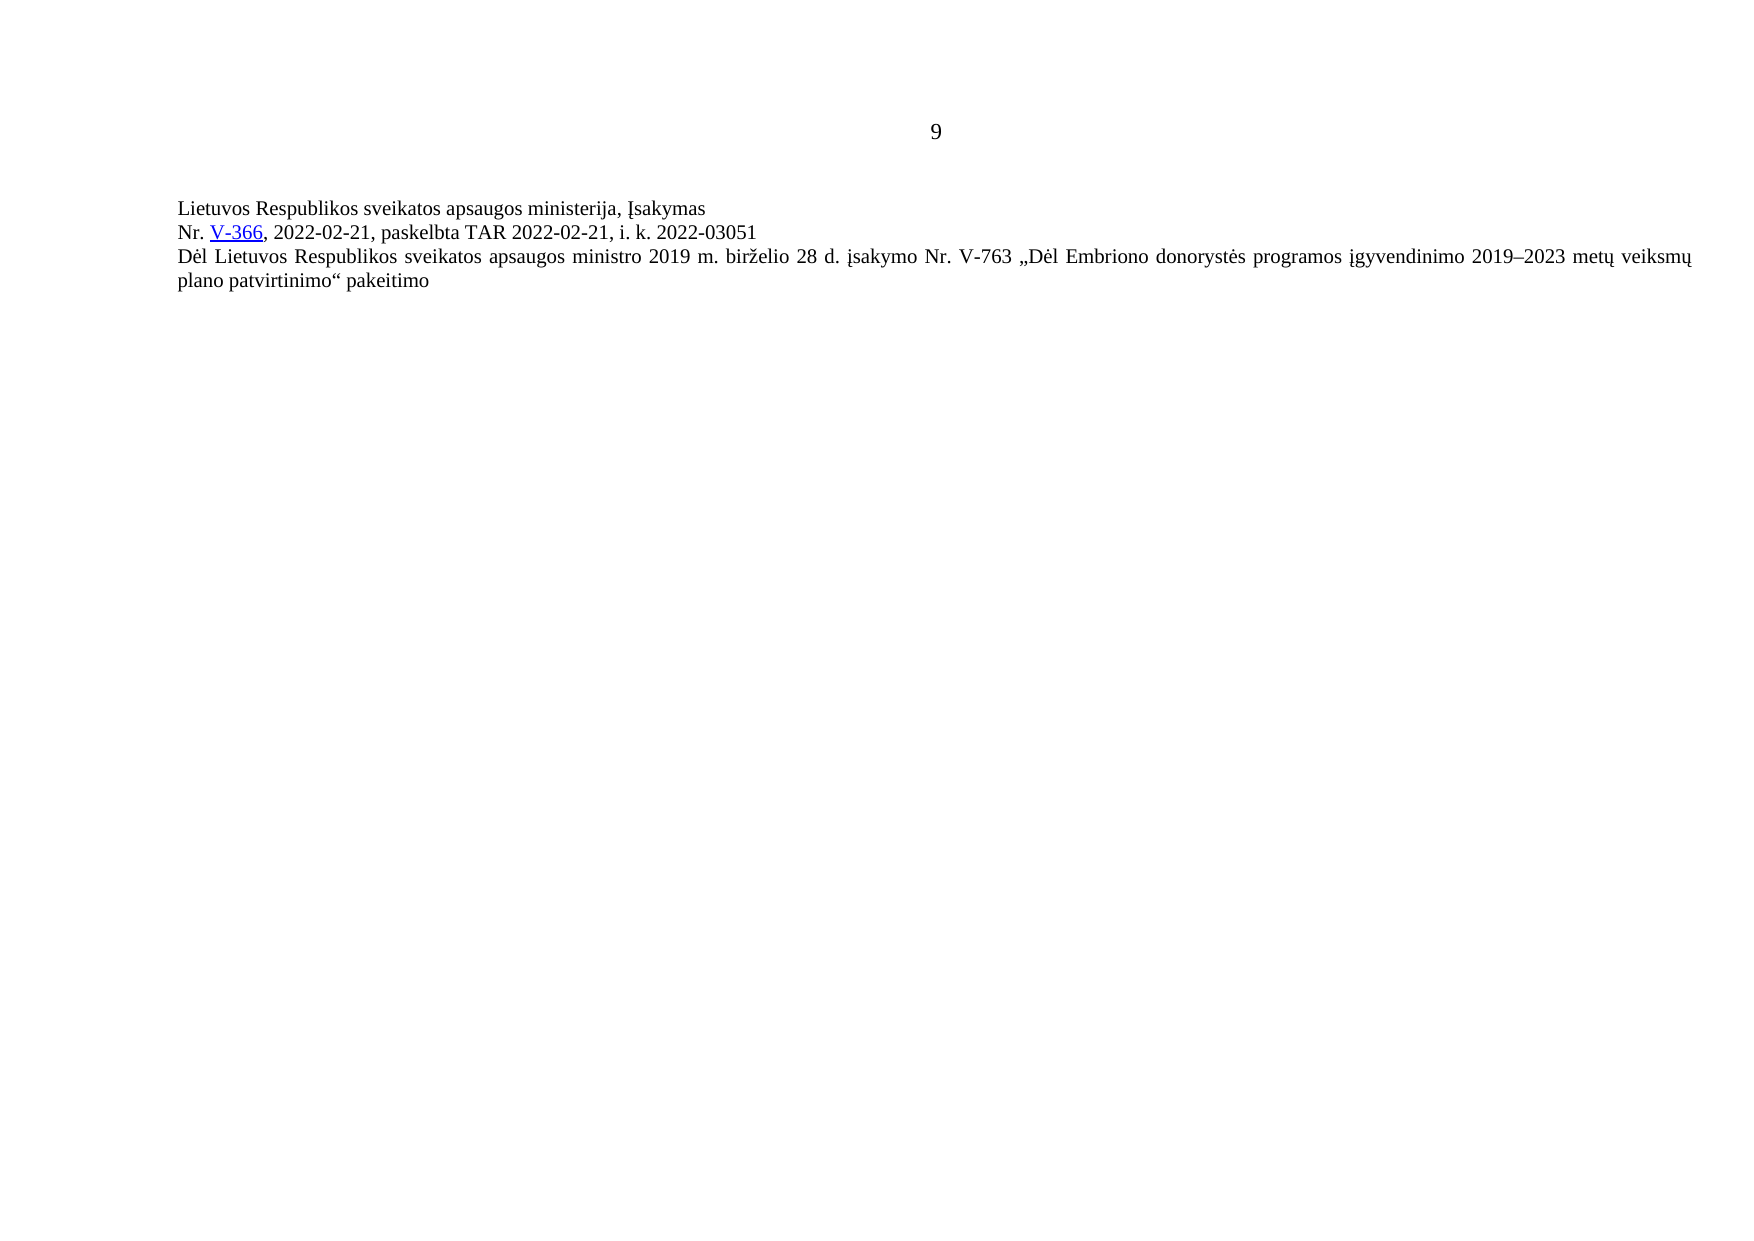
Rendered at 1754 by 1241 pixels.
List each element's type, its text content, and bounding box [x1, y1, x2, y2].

text Dėl Lietuvos Respublikos sveikatos apsaugos ministro 2019 m. birželio 28 d. įsakymo Nr. V-763 „Dėl Embriono donorystės programos įgyvendinimo 2019–2023 metų veiksmų plano patvirtinimo“ pakeitimo [177, 244, 1695, 292]
text Nr. V-366, 2022-02-21, paskelbta TAR 2022-02-21, i. k. 2022-03051 [177, 219, 1695, 244]
text Lietuvos Respublikos sveikatos apsaugos ministerija, Įsakymas [177, 196, 1695, 219]
